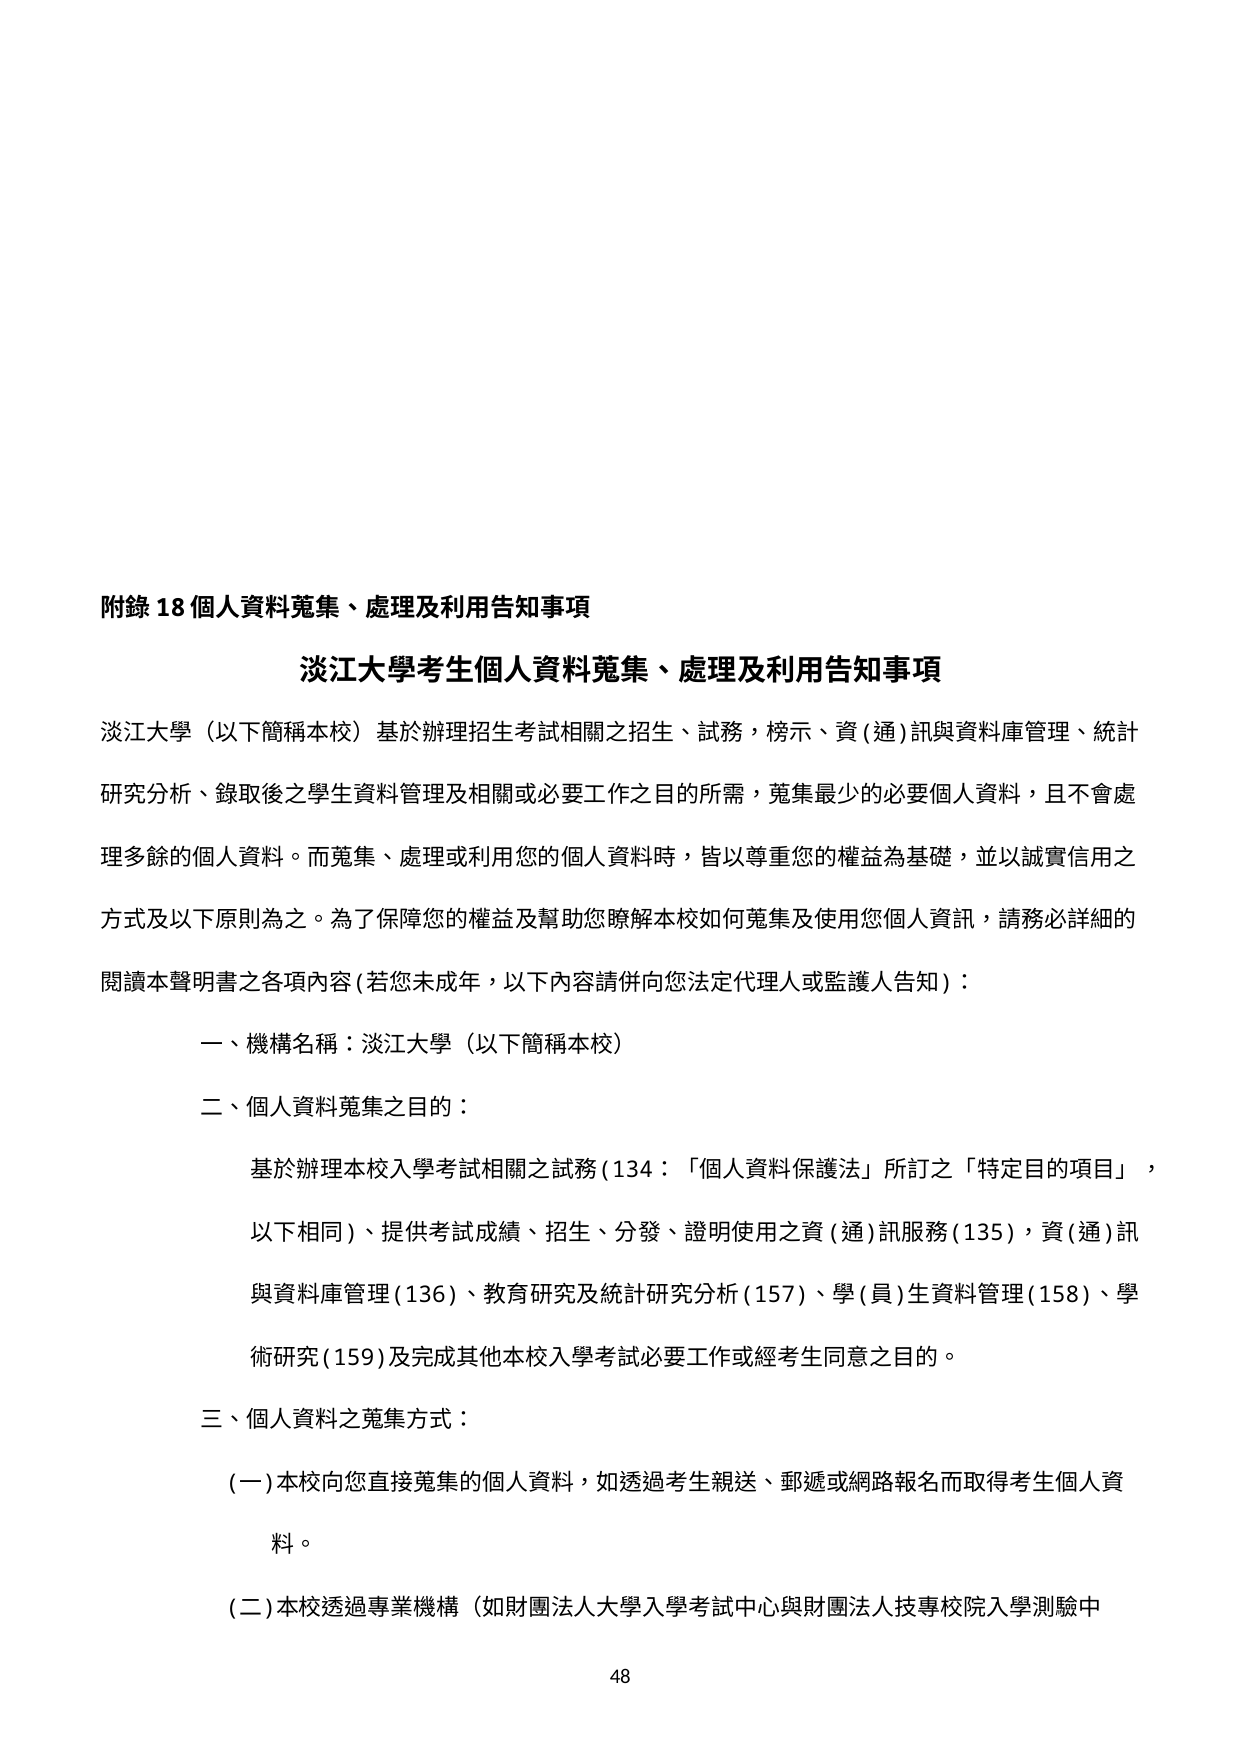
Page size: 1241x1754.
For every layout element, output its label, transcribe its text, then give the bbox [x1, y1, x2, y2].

text (二)本校透過專業機構（如財團法人大學入學考試中心與財團法人技專校院入學測驗中 [225, 1563, 1140, 1626]
text 二、個人資料蒐集之目的： [200, 1063, 1140, 1126]
text 淡江大學（以下簡稱本校）基於辦理招生考試相關之招生、試務，榜示、資(通)訊與資料庫管理、統計研究分析、錄取後之學生資料管理及相關或必要工作之目的所需，蒐集最少的必要個人資料，且不會處理多餘的個人資料。而蒐集、處理或利用您的個人資料時，皆以尊重您的權益為基礎，並以誠實信用之方式及以下原則為之。為了保障您的權益及幫助您瞭解本校如何蒐集及使用您個人資訊，請務必詳細的閱讀本聲明書之各項內容(若您未成年，以下內容請併向您法定代理人或監護人告知)： [100, 688, 1140, 1001]
text 淡江大學考生個人資料蒐集、處理及利用告知事項 [100, 626, 1140, 688]
subtitle 附錄18個人資料蒐集、處理及利用告知事項 [100, 563, 1140, 626]
text (一)本校向您直接蒐集的個人資料，如透過考生親送、郵遞或網路報名而取得考生個人資料。 [225, 1438, 1140, 1563]
text 三、個人資料之蒐集方式： [200, 1376, 1140, 1438]
text 一、機構名稱：淡江大學（以下簡稱本校） [200, 1001, 1140, 1063]
text 基於辦理本校入學考試相關之試務(134：「個人資料保護法」所訂之「特定目的項目」，以下相同)、提供考試成績、招生、分發、證明使用之資(通)訊服務(135)，資(通)訊與資料庫管理(136)、教育研究及統計研究分析(157)、學(員)生資料管理(158)、學術研究(159)及完成其他本校入學考試必要工作或經考生同意之目的。 [250, 1126, 1140, 1376]
